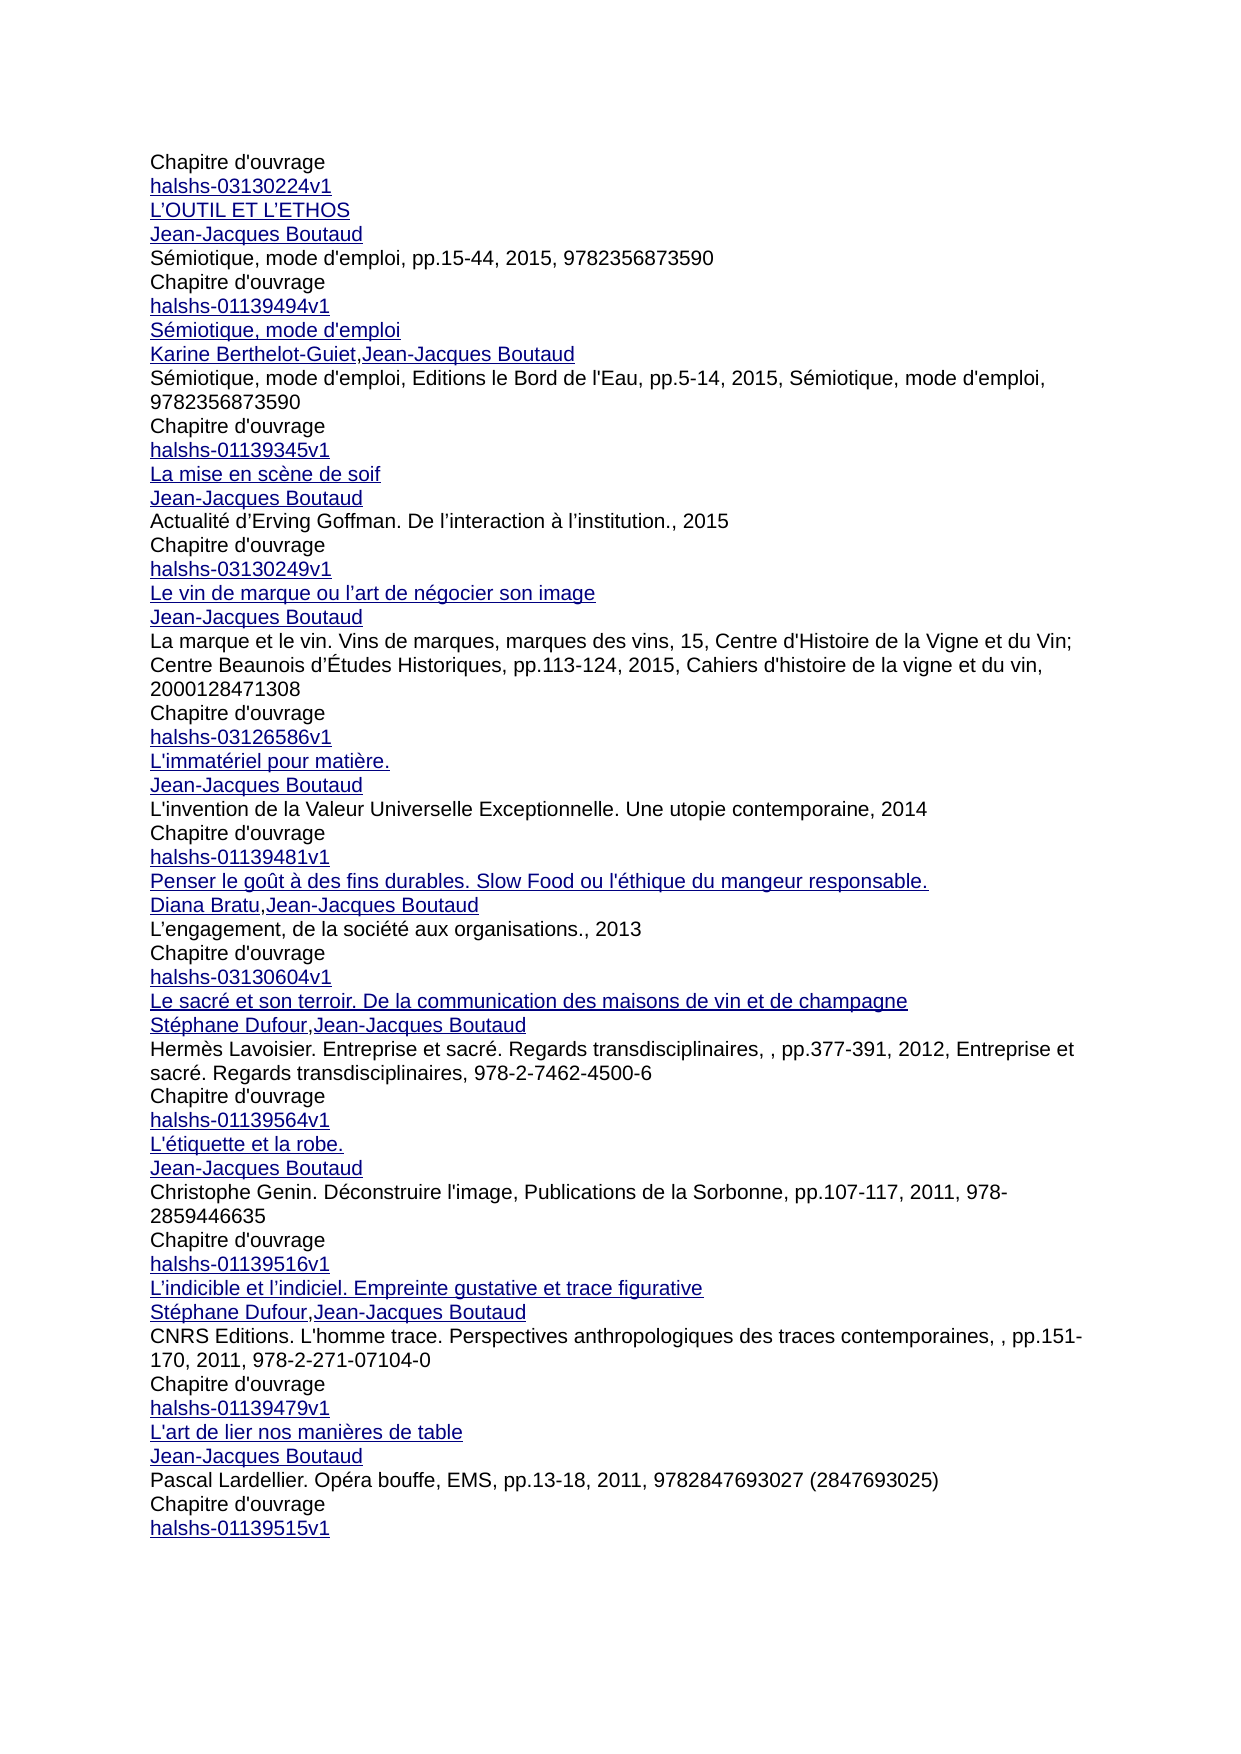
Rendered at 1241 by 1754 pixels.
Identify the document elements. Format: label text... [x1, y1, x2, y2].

table_cell L'art de lier nos manières de table Jean-Jacques Boutaud Pascal Lardellier. Opéra bouffe, EMS, pp.13-18, 2011, 9782847693027 (2847693025) Chapitre d'ouvrage halshs-01139515v1 [150, 1420, 1090, 1539]
table_cell L’OUTIL ET L’ETHOS Jean-Jacques Boutaud Sémiotique, mode d'emploi, pp.15-44, 2015, 9782356873590 Chapitre d'ouvrage halshs-01139494v1 [150, 198, 1090, 318]
table_cell Le sacré et son terroir. De la communication des maisons de vin et de champagne Stéphane Dufour,Jean-Jacques Boutaud Hermès Lavoisier. Entreprise et sacré. Regards transdisciplinaires, , pp.377-391, 2012, Entreprise et sacré. Regards transdisciplinaires, 978-2-7462-4500-6 Chapitre d'ouvrage halshs-01139564v1 [150, 989, 1090, 1132]
table_cell L'immatériel pour matière. Jean-Jacques Boutaud L'invention de la Valeur Universelle Exceptionnelle. Une utopie contemporaine, 2014 Chapitre d'ouvrage halshs-01139481v1 [150, 749, 1090, 869]
table_cell L’indicible et l’indiciel. Empreinte gustative et trace figurative Stéphane Dufour,Jean-Jacques Boutaud CNRS Editions. L'homme trace. Perspectives anthropologiques des traces contemporaines, , pp.151-170, 2011, 978-2-271-07104-0 Chapitre d'ouvrage halshs-01139479v1 [150, 1276, 1090, 1420]
table_cell Sémiotique, mode d'emploi Karine Berthelot-Guiet,Jean-Jacques Boutaud Sémiotique, mode d'emploi, Editions le Bord de l'Eau, pp.5-14, 2015, Sémiotique, mode d'emploi, 9782356873590 Chapitre d'ouvrage halshs-01139345v1 [150, 318, 1090, 461]
table_cell La mise en scène de soif Jean-Jacques Boutaud Actualité d’Erving Goffman. De l’interaction à l’institution., 2015 Chapitre d'ouvrage halshs-03130249v1 [150, 461, 1090, 581]
table_cell Chapitre d'ouvrage halshs-03130224v1 [150, 150, 1090, 198]
table_cell L'étiquette et la robe. Jean-Jacques Boutaud Christophe Genin. Déconstruire l'image, Publications de la Sorbonne, pp.107-117, 2011, 978-2859446635 Chapitre d'ouvrage halshs-01139516v1 [150, 1132, 1090, 1276]
table_cell Le vin de marque ou l’art de négocier son image Jean-Jacques Boutaud La marque et le vin. Vins de marques, marques des vins, 15, Centre d'Histoire de la Vigne et du Vin; Centre Beaunois d’Études Historiques, pp.113-124, 2015, Cahiers d'histoire de la vigne et du vin, 2000128471308 Chapitre d'ouvrage halshs-03126586v1 [150, 581, 1090, 749]
table_cell Penser le goût à des fins durables. Slow Food ou l'éthique du mangeur responsable. Diana Bratu,Jean-Jacques Boutaud L’engagement, de la société aux organisations., 2013 Chapitre d'ouvrage halshs-03130604v1 [150, 869, 1090, 988]
